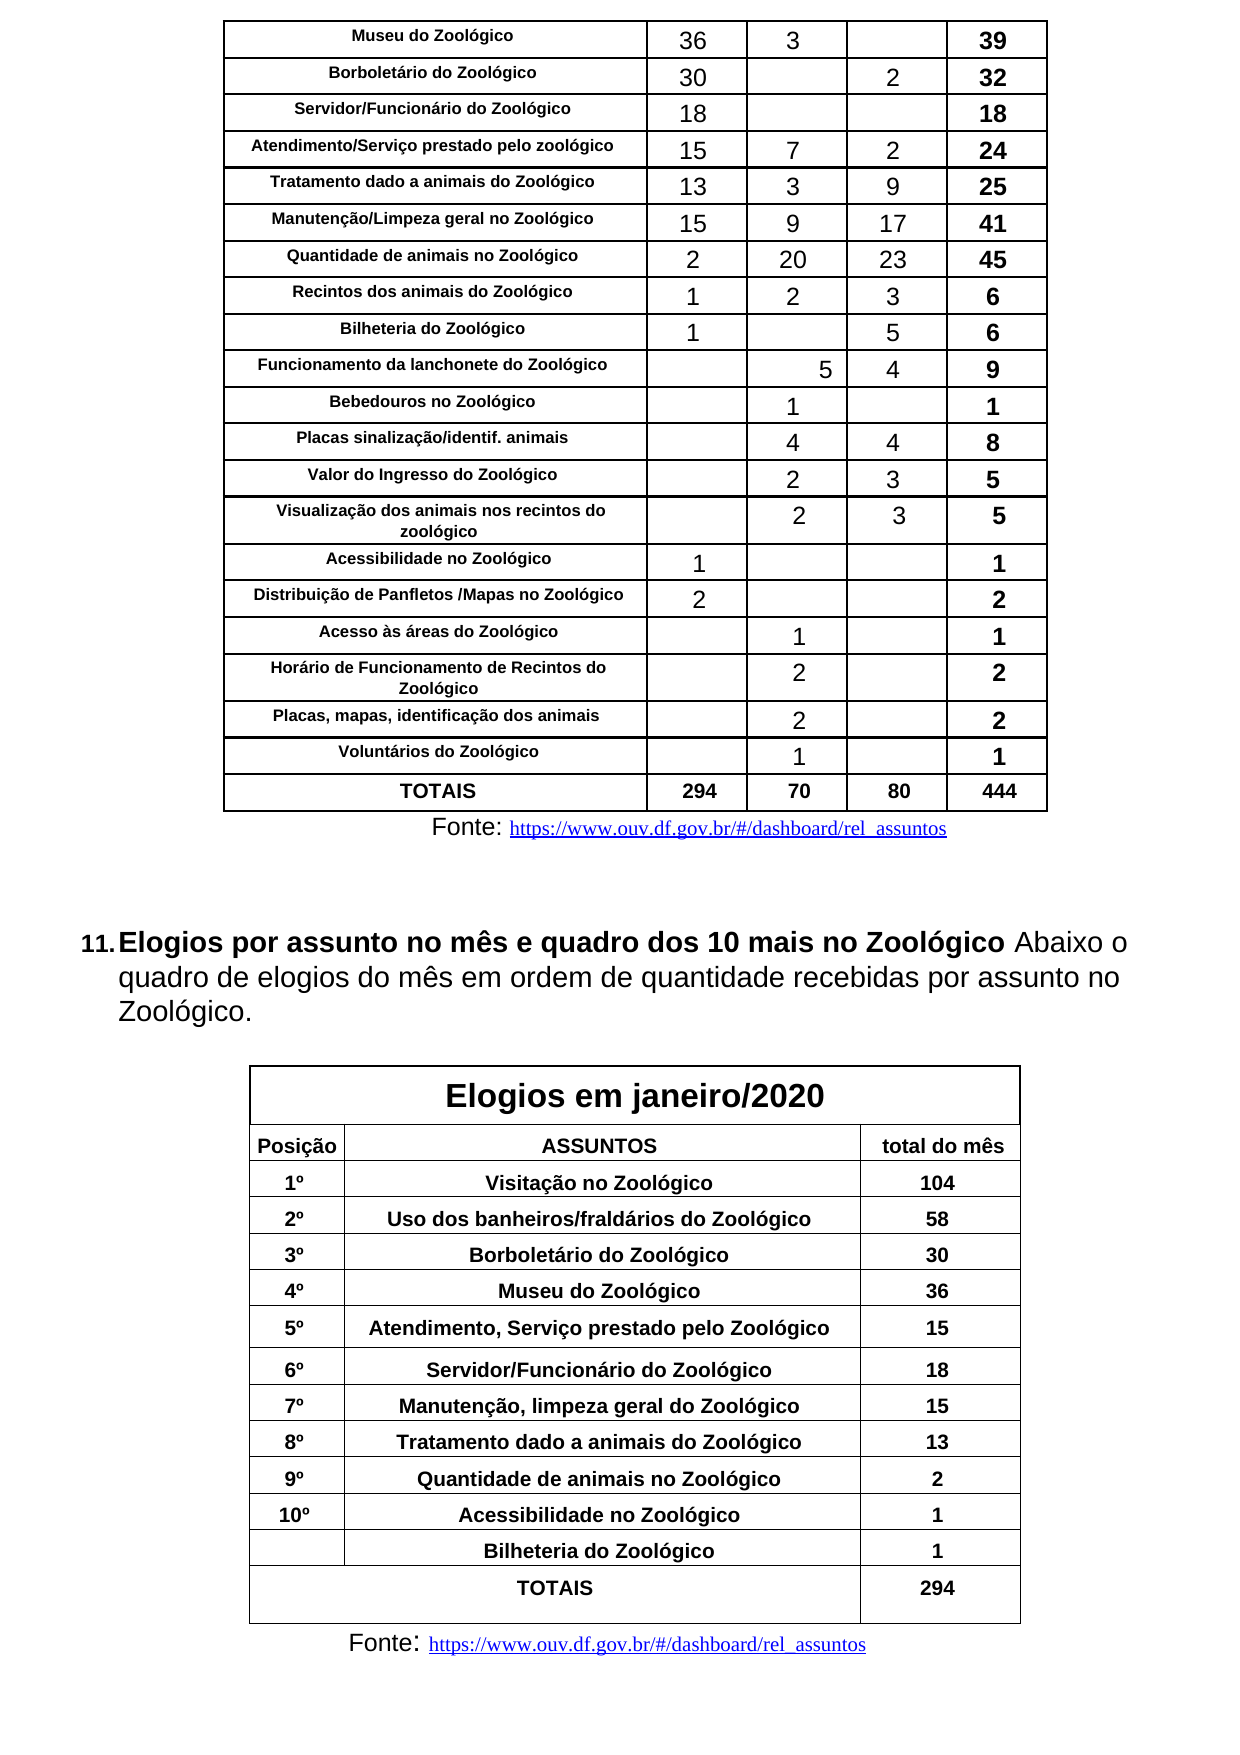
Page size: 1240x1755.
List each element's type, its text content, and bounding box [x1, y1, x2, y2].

table_cell 6 [948, 278, 1046, 313]
table_cell [748, 545, 846, 579]
table_cell 25 [948, 169, 1046, 203]
table_cell 18 [861, 1348, 1020, 1383]
table_cell [648, 702, 746, 736]
table_cell 4 [848, 351, 946, 386]
table_cell total do mês [861, 1125, 1020, 1160]
table_cell Distribuição de Panfletos /Mapas no Zoológico [225, 581, 646, 616]
table_cell [848, 739, 946, 773]
table_cell [648, 655, 746, 700]
table_cell 8º [250, 1421, 344, 1456]
table_cell [648, 424, 746, 459]
table_cell [748, 95, 846, 130]
table_cell Visualização dos animais nos recintos do zoológico [225, 498, 646, 543]
table_cell [648, 739, 746, 773]
table_cell 3 [848, 498, 946, 543]
table_cell [648, 351, 746, 386]
list Elogios por assunto no mês e quadro dos 10 mais no Zoológico Abaixo o quadro de elogios do mês em ordem de quantidade recebidas por assunto no Zoológico. [81, 925, 1160, 1028]
table_cell Bilheteria do Zoológico [345, 1530, 860, 1565]
table_cell 5 [848, 315, 946, 349]
table_cell 17 [848, 205, 946, 239]
table_cell [648, 461, 746, 495]
table_cell 13 [648, 169, 746, 203]
table_cell 2 [948, 581, 1046, 616]
table_cell 24 [948, 132, 1046, 166]
table_cell 3 [748, 22, 846, 57]
table_cell 9 [848, 169, 946, 203]
table_cell 2 [748, 461, 846, 495]
table_cell 1 [748, 618, 846, 652]
text Fonte: https://www.ouv.df.gov.br/#/dashboard/rel_assuntos [231, 1624, 1160, 1658]
table_cell [648, 618, 746, 652]
table_cell Manutenção, limpeza geral do Zoológico [345, 1385, 860, 1420]
table_cell 9º [250, 1457, 344, 1492]
table_cell Quantidade de animais no Zoológico [225, 242, 646, 276]
table_cell 1º [250, 1161, 344, 1196]
table_cell Servidor/Funcionário do Zoológico [345, 1348, 860, 1383]
table_cell 80 [848, 775, 946, 809]
table_cell [848, 95, 946, 130]
table_cell 36 [861, 1270, 1020, 1305]
table_cell Quantidade de animais no Zoológico [345, 1457, 860, 1492]
table_cell 2 [648, 242, 746, 276]
table_cell Museu do Zoológico [345, 1270, 860, 1305]
table_cell 444 [948, 775, 1046, 809]
table_cell 4º [250, 1270, 344, 1305]
table_cell 32 [948, 59, 1046, 93]
table_cell 2 [648, 581, 746, 616]
table_cell ASSUNTOS [345, 1125, 860, 1160]
table_cell 3º [250, 1234, 344, 1269]
table_cell 3 [748, 169, 846, 203]
table_cell Bebedouros no Zoológico [225, 388, 646, 422]
table_cell 1 [648, 315, 746, 349]
table_cell 3 [848, 278, 946, 313]
table_cell 294 [861, 1566, 1020, 1623]
table_cell 5º [250, 1306, 344, 1347]
table_cell [748, 59, 846, 93]
table_cell Funcionamento da lanchonete do Zoológico [225, 351, 646, 386]
table_cell Borboletário do Zoológico [225, 59, 646, 93]
table_cell Atendimento/Serviço prestado pelo zoológico [225, 132, 646, 166]
table_cell Uso dos banheiros/fraldários do Zoológico [345, 1197, 860, 1233]
table_cell Borboletário do Zoológico [345, 1234, 860, 1269]
table_cell Visitação no Zoológico [345, 1161, 860, 1196]
table_cell 104 [861, 1161, 1020, 1196]
table_cell 15 [648, 205, 746, 239]
table_cell [250, 1566, 344, 1623]
table_cell 1 [748, 388, 846, 422]
table_cell 10º [250, 1494, 344, 1529]
table_cell [648, 388, 746, 422]
table_header [860, 1067, 1019, 1123]
table_cell 13 [861, 1421, 1020, 1456]
table_cell 1 [948, 618, 1046, 652]
table_cell 1 [861, 1530, 1020, 1565]
table_cell Placas, mapas, identificação dos animais [225, 702, 646, 736]
table_cell 9 [948, 351, 1046, 386]
table_cell 6º [250, 1348, 344, 1383]
table_cell 30 [861, 1234, 1020, 1269]
table_cell [748, 581, 846, 616]
table_cell Tratamento dado a animais do Zoológico [345, 1421, 860, 1456]
table_cell Voluntários do Zoológico [225, 739, 646, 773]
table_cell [250, 1530, 344, 1565]
table_cell TOTAIS [344, 1566, 860, 1623]
table_cell Bilheteria do Zoológico [225, 315, 646, 349]
table_cell 1 [648, 278, 746, 313]
table_cell 4 [848, 424, 946, 459]
table_cell 1 [861, 1494, 1020, 1529]
table_cell Horário de Funcionamento de Recintos do Zoológico [225, 655, 646, 700]
table_cell 6 [948, 315, 1046, 349]
table_header [251, 1067, 344, 1123]
table_cell 20 [748, 242, 846, 276]
table_cell [848, 22, 946, 57]
table_cell 2º [250, 1197, 344, 1233]
table_cell [748, 315, 846, 349]
table_cell [848, 655, 946, 700]
table_cell 2 [848, 132, 946, 166]
table_cell 2 [748, 498, 846, 543]
table_cell [648, 498, 746, 543]
table_cell 5 [748, 351, 846, 386]
table_cell 8 [948, 424, 1046, 459]
table_cell 5 [948, 498, 1046, 543]
table_cell 2 [848, 59, 946, 93]
table_cell Acesso às áreas do Zoológico [225, 618, 646, 652]
table_cell 2 [748, 702, 846, 736]
table_cell 1 [648, 545, 746, 579]
table_cell 45 [948, 242, 1046, 276]
table_cell Atendimento, Serviço prestado pelo Zoológico [345, 1306, 860, 1347]
table_cell 5 [948, 461, 1046, 495]
table_cell 2 [861, 1457, 1020, 1492]
table_cell 7º [250, 1385, 344, 1420]
table_cell Manutenção/Limpeza geral no Zoológico [225, 205, 646, 239]
table_cell 70 [748, 775, 846, 809]
table_cell 30 [648, 59, 746, 93]
table_cell Recintos dos animais do Zoológico [225, 278, 646, 313]
table_cell 1 [948, 388, 1046, 422]
table_cell [848, 388, 946, 422]
table_cell 15 [861, 1306, 1020, 1347]
table_cell Valor do Ingresso do Zoológico [225, 461, 646, 495]
table_cell 2 [948, 655, 1046, 700]
table_cell 3 [848, 461, 946, 495]
table_cell [848, 702, 946, 736]
table_cell 2 [948, 702, 1046, 736]
table_cell 23 [848, 242, 946, 276]
table_cell 7 [748, 132, 846, 166]
table_cell Posição [250, 1125, 344, 1160]
text Fonte: https://www.ouv.df.gov.br/#/dashboard/rel_assuntos [223, 812, 1160, 840]
table_cell Acessibilidade no Zoológico [345, 1494, 860, 1529]
table_cell 1 [748, 739, 846, 773]
table_cell 39 [948, 22, 1046, 57]
table_cell TOTAIS [225, 775, 646, 809]
table_cell 9 [748, 205, 846, 239]
table_cell Placas sinalização/identif. animais [225, 424, 646, 459]
table_cell 1 [948, 545, 1046, 579]
table_cell 58 [861, 1197, 1020, 1233]
table_cell 2 [748, 278, 846, 313]
table_cell [848, 581, 946, 616]
table_cell 15 [861, 1385, 1020, 1420]
table_cell 15 [648, 132, 746, 166]
table_cell 36 [648, 22, 746, 57]
table_cell 18 [648, 95, 746, 130]
table_cell 4 [748, 424, 846, 459]
table_cell Servidor/Funcionário do Zoológico [225, 95, 646, 130]
table_cell 18 [948, 95, 1046, 130]
table_cell [848, 618, 946, 652]
table_cell [848, 545, 946, 579]
table_cell Acessibilidade no Zoológico [225, 545, 646, 579]
table_cell 294 [648, 775, 746, 809]
table_cell Museu do Zoológico [225, 22, 646, 57]
table_cell 1 [948, 739, 1046, 773]
table_cell 41 [948, 205, 1046, 239]
table_header Elogios em janeiro/2020 [344, 1067, 860, 1123]
table_cell Tratamento dado a animais do Zoológico [225, 169, 646, 203]
table_cell 2 [748, 655, 846, 700]
